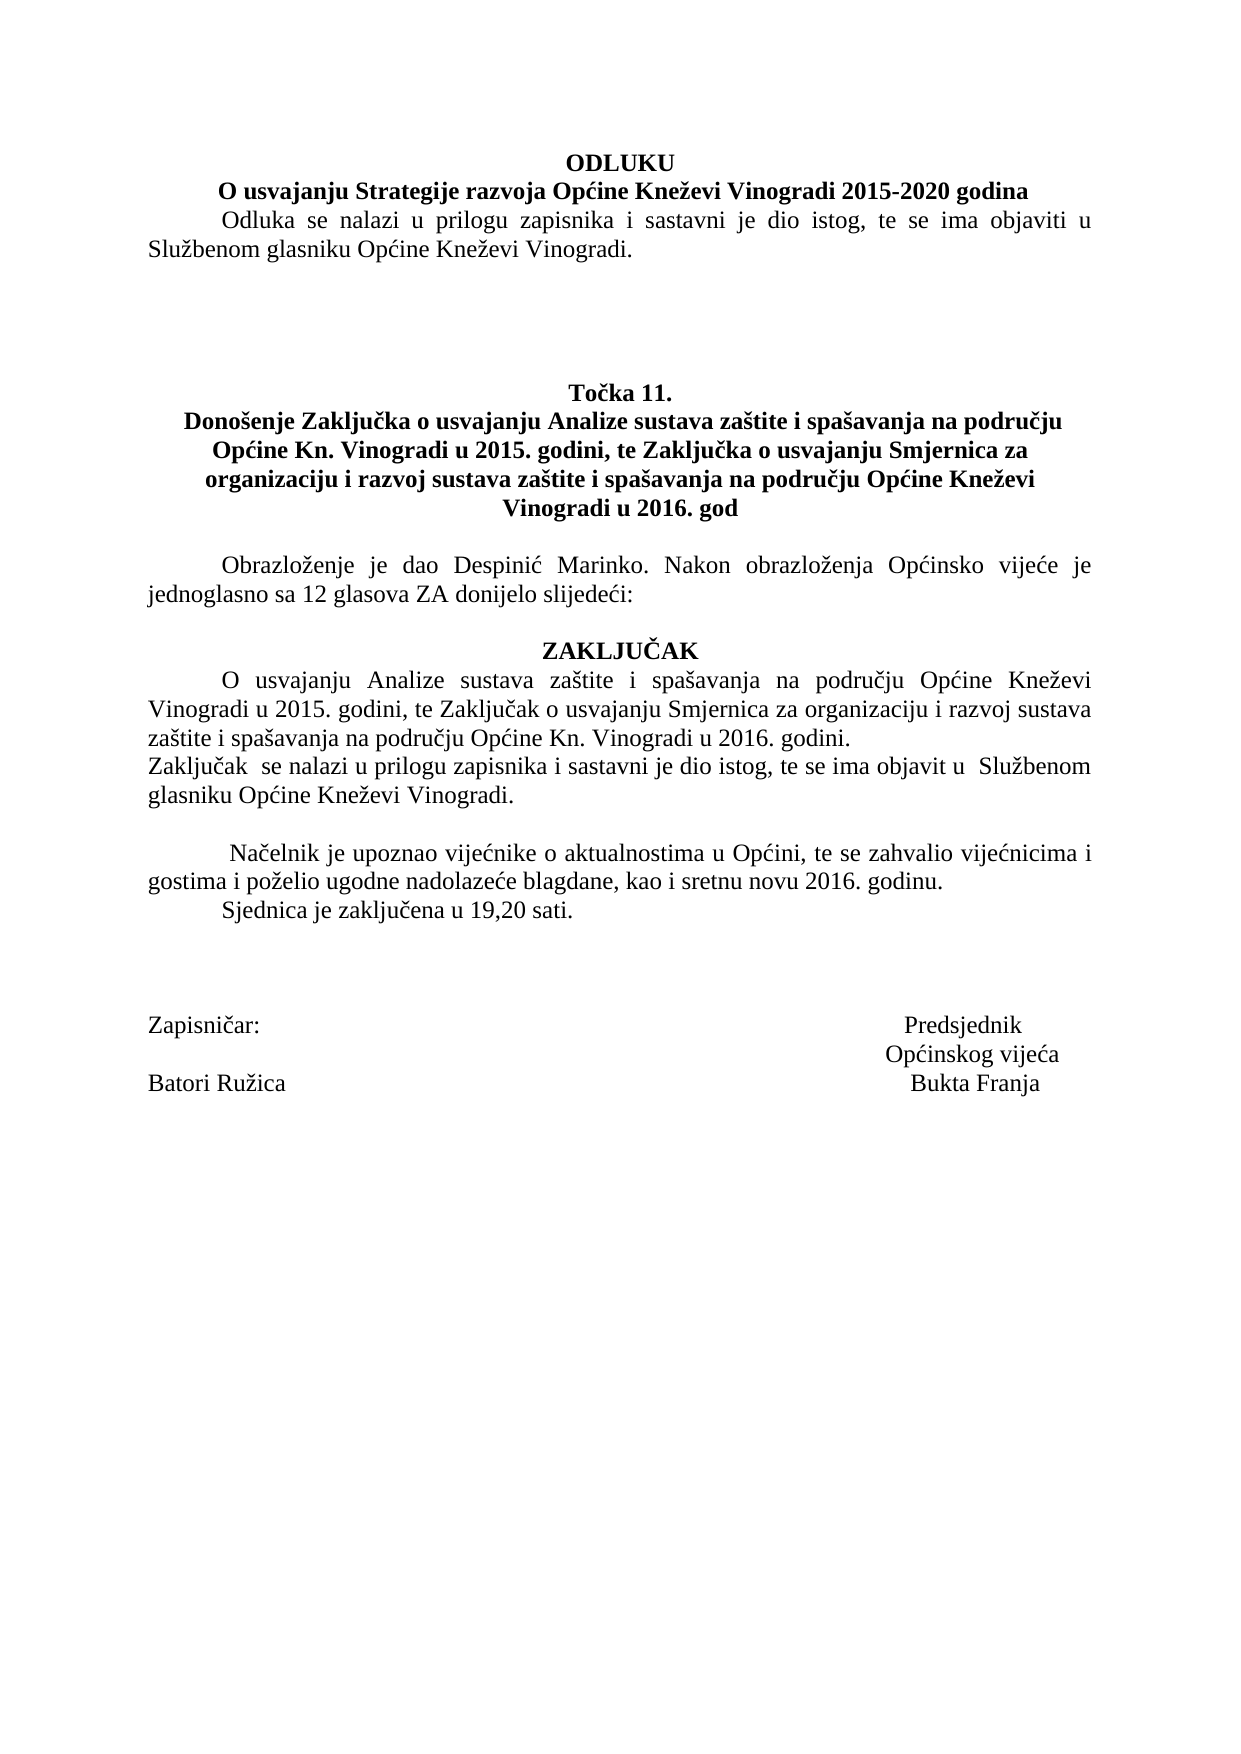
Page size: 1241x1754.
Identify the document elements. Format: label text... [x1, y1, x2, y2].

text Zapisničar: Predsjednik [148, 1010, 1093, 1039]
text Načelnik je upoznao vijećnike o aktualnostima u Općini, te se zahvalio vijećnicima i gostima i poželio ugodne nadolazeće blagdane, kao i sretnu novu 2016. godinu. [148, 838, 1093, 895]
text O usvajanju Strategije razvoja Općine Kneževi Vinogradi 2015-2020 godina [148, 176, 1093, 205]
text Zaključak se nalazi u prilogu zapisnika i sastavni je dio istog, te se ima objavit u Službenom glasniku Općine Kneževi Vinogradi. [148, 751, 1093, 809]
text Točka 11. [148, 378, 1093, 406]
text Općinskog vijeća [148, 1039, 1093, 1068]
text Obrazloženje je dao Despinić Marinko. Nakon obrazloženja Općinsko vijeće je jednoglasno sa 12 glasova ZA donijelo slijedeći: [148, 550, 1093, 608]
text Sjednica je zaključena u 19,20 sati. [148, 895, 1093, 924]
text ODLUKU [148, 148, 1093, 176]
text Batori Ružica Bukta Franja [148, 1068, 1093, 1096]
text O usvajanju Analize sustava zaštite i spašavanja na području Općine Kneževi Vinogradi u 2015. godini, te Zaključak o usvajanju Smjernica za organizaciju i razvoj sustava zaštite i spašavanja na području Općine Kn. Vinogradi u 2016. godini. [148, 665, 1093, 751]
text ZAKLJUČAK [148, 636, 1093, 665]
text Donošenje Zaključka o usvajanju Analize sustava zaštite i spašavanja na području Općine Kn. Vinogradi u 2015. godini, te Zaključka o usvajanju Smjernica za organizaciju i razvoj sustava zaštite i spašavanja na području Općine Kneževi Vinogradi u 2016. god [148, 406, 1093, 521]
text Odluka se nalazi u prilogu zapisnika i sastavni je dio istog, te se ima objaviti u Službenom glasniku Općine Kneževi Vinogradi. [148, 205, 1093, 263]
